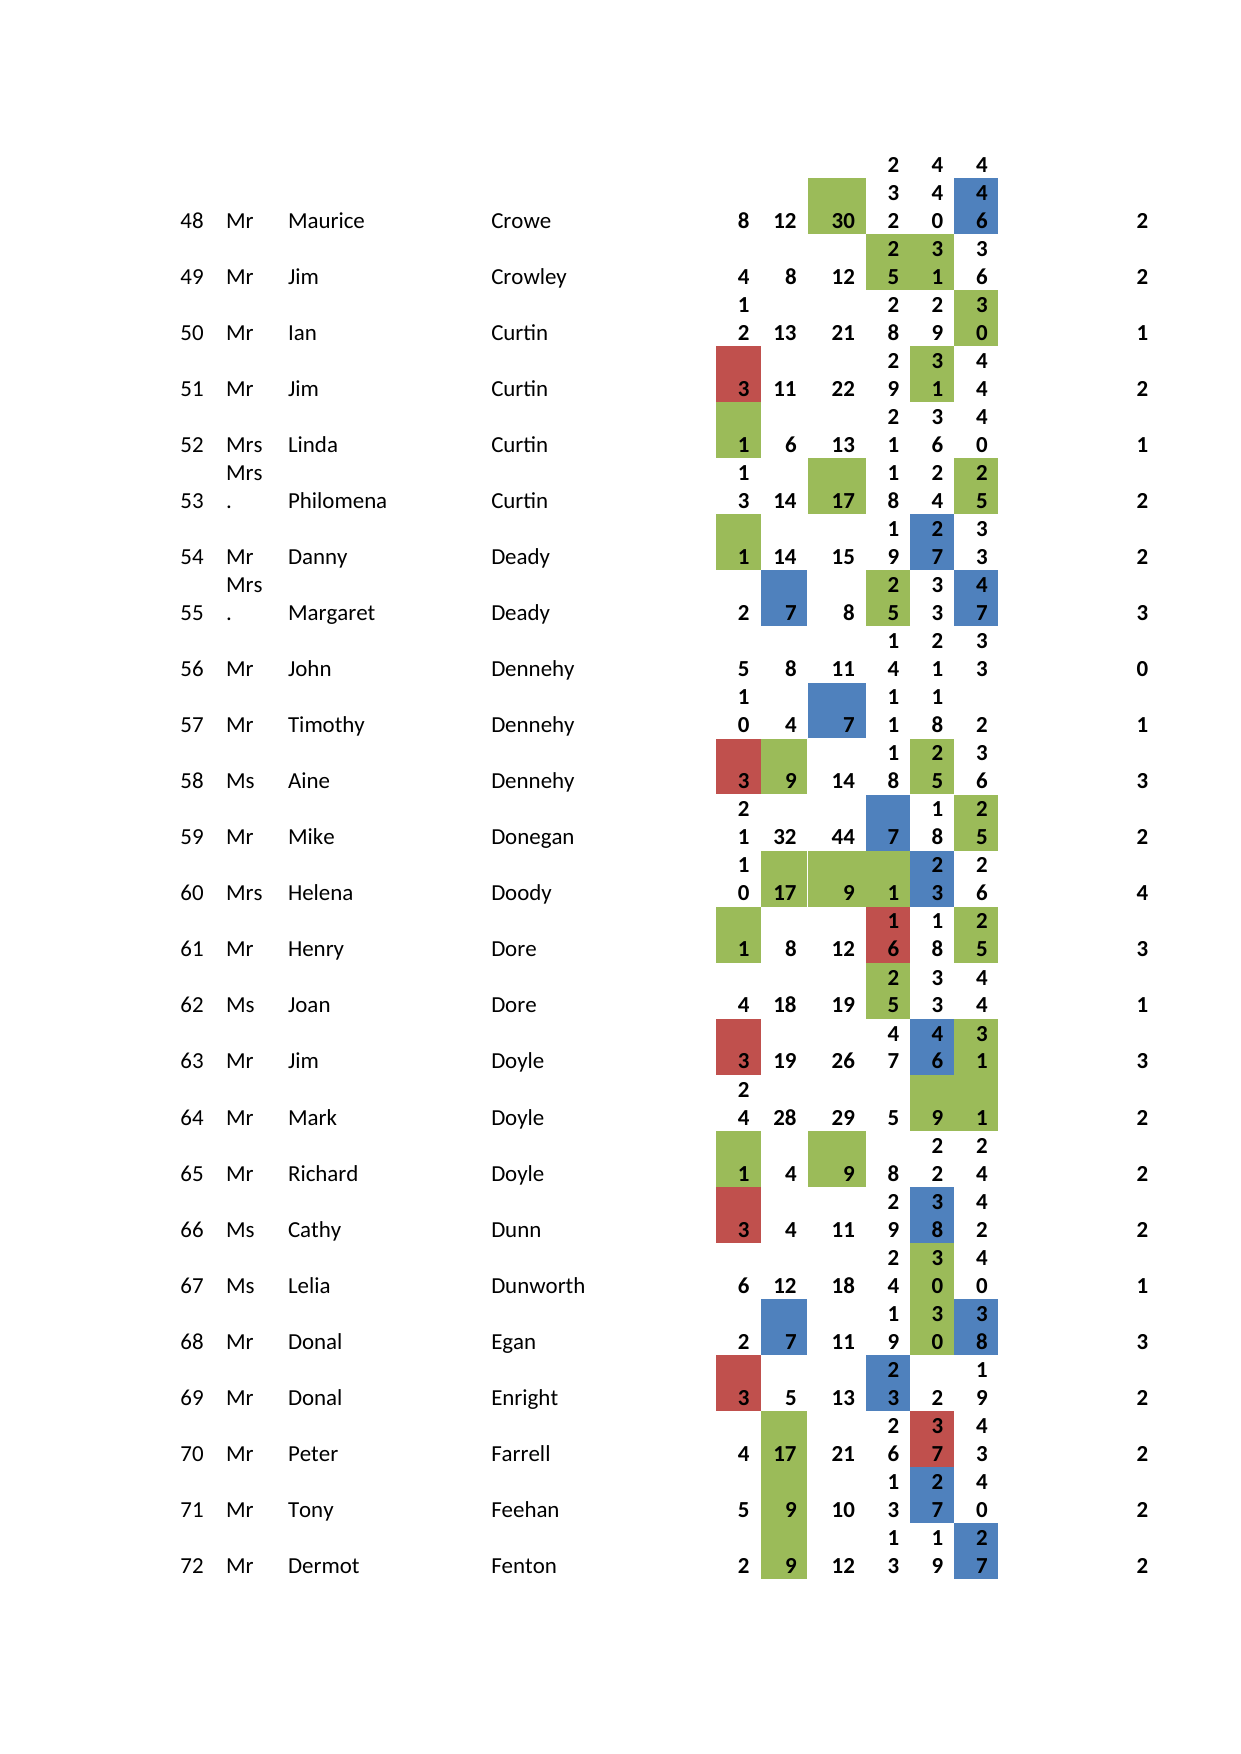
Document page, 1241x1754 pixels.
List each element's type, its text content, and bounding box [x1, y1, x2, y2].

table_cell 2 [910, 1355, 954, 1411]
table_cell [999, 1075, 1086, 1131]
table_cell Mr [215, 683, 277, 738]
table_cell 25 [954, 458, 998, 514]
table_cell 1 [1086, 683, 1199, 738]
table_cell 69 [160, 1355, 214, 1411]
table_cell 2 [1086, 795, 1199, 851]
table_cell 7 [808, 683, 866, 738]
table_cell 8 [808, 570, 866, 626]
table_cell 66 [160, 1187, 214, 1243]
table_cell Richard [277, 1131, 480, 1187]
table_cell [999, 346, 1086, 402]
table_cell 14 [761, 514, 807, 570]
table_cell 13 [866, 1523, 910, 1579]
table_cell 31 [910, 234, 954, 290]
table_cell [999, 178, 1086, 234]
table_cell 29 [910, 290, 954, 346]
table_cell 10 [716, 851, 761, 907]
table_cell Danny [277, 514, 480, 570]
table_cell Helena [277, 851, 480, 907]
table_cell 4 [761, 683, 807, 738]
table_cell 4 [910, 150, 954, 178]
table_cell 30 [910, 1299, 954, 1355]
table_cell 31 [954, 1019, 998, 1075]
table_cell 65 [160, 1131, 214, 1187]
table_cell 12 [761, 178, 807, 234]
table_cell 33 [910, 570, 954, 626]
table_cell 23 [866, 1355, 910, 1411]
table_cell 2 [1086, 1187, 1199, 1243]
table_cell 25 [954, 795, 998, 851]
table_cell Deady [480, 514, 716, 570]
table_cell 33 [954, 514, 998, 570]
table_cell [999, 1411, 1086, 1467]
table_cell 53 [160, 458, 214, 514]
table_cell 7 [866, 795, 910, 851]
table_cell 46 [954, 178, 998, 234]
table_cell 5 [761, 1355, 807, 1411]
table_cell 46 [910, 1019, 954, 1075]
table_cell Ms [215, 739, 277, 794]
table_cell 29 [808, 1075, 866, 1131]
table_cell 5 [716, 1467, 761, 1523]
table_cell 19 [910, 1523, 954, 1579]
table_cell 18 [866, 739, 910, 794]
table_cell 2 [954, 683, 998, 738]
table_cell 12 [808, 907, 866, 963]
table_cell Mrs [215, 851, 277, 907]
table_cell [716, 150, 761, 178]
table_cell Jim [277, 1019, 480, 1075]
table_cell Donegan [480, 795, 716, 851]
table_cell 2 [716, 1523, 761, 1579]
table_cell 1 [716, 1131, 761, 1187]
table_cell 8 [761, 234, 807, 290]
table_cell 18 [910, 907, 954, 963]
table_cell 47 [954, 570, 998, 626]
table_cell 64 [160, 1075, 214, 1131]
table_cell 8 [761, 626, 807, 682]
table_cell 13 [716, 458, 761, 514]
table_cell 52 [160, 402, 214, 458]
table_cell 9 [761, 1467, 807, 1523]
table_cell 19 [761, 1019, 807, 1075]
table_cell 44 [954, 346, 998, 402]
table_cell Ian [277, 290, 480, 346]
table_cell 68 [160, 1299, 214, 1355]
table_cell 3 [716, 1355, 761, 1411]
table_cell 4 [716, 1411, 761, 1467]
table_cell 17 [808, 458, 866, 514]
table_cell 28 [866, 290, 910, 346]
table_cell 24 [716, 1075, 761, 1131]
table_cell 13 [866, 1467, 910, 1523]
table_cell Mr [215, 1467, 277, 1523]
table_cell 25 [954, 907, 998, 963]
table_cell Jim [277, 234, 480, 290]
table_cell 32 [866, 178, 910, 234]
table_cell 50 [160, 290, 214, 346]
table_cell 4 [954, 150, 998, 178]
table_cell 17 [761, 1411, 807, 1467]
table_cell 1 [1086, 963, 1199, 1019]
table_cell 24 [954, 1131, 998, 1187]
table_cell [999, 851, 1086, 907]
table_cell 44 [808, 795, 866, 851]
table_cell 2 [1086, 458, 1199, 514]
table_cell 4 [761, 1187, 807, 1243]
table_cell 3 [1086, 1299, 1199, 1355]
table_cell 49 [160, 234, 214, 290]
table_cell 24 [910, 458, 954, 514]
table_cell [999, 514, 1086, 570]
table_cell 2 [716, 1299, 761, 1355]
table_cell 27 [910, 1467, 954, 1523]
table_cell 40 [954, 402, 998, 458]
table_cell 48 [160, 178, 214, 234]
table_cell 21 [910, 626, 954, 682]
table_cell Dennehy [480, 683, 716, 738]
table_cell 2 [1086, 234, 1199, 290]
table_cell [999, 1523, 1086, 1579]
table_cell [277, 150, 480, 178]
table_cell 9 [761, 1523, 807, 1579]
table_cell Doyle [480, 1019, 716, 1075]
table_cell 2 [1086, 514, 1199, 570]
table_cell 54 [160, 514, 214, 570]
table_cell 8 [866, 1131, 910, 1187]
table_cell 3 [716, 739, 761, 794]
table_cell Henry [277, 907, 480, 963]
table_cell 0 [1086, 626, 1199, 682]
table_cell Mr [215, 178, 277, 234]
table_cell Curtin [480, 346, 716, 402]
table_cell 6 [761, 402, 807, 458]
table_cell [999, 1019, 1086, 1075]
table_cell [999, 1355, 1086, 1411]
table_cell 3 [716, 1019, 761, 1075]
table_cell 1 [954, 1075, 998, 1131]
table_cell [999, 907, 1086, 963]
table_cell 30 [910, 1243, 954, 1299]
table_cell Egan [480, 1299, 716, 1355]
table_cell 2 [1086, 346, 1199, 402]
table_cell Mrs. [215, 570, 277, 626]
table_cell 60 [160, 851, 214, 907]
table_cell Philomena [277, 458, 480, 514]
table_cell 4 [1086, 851, 1199, 907]
table_cell 21 [808, 290, 866, 346]
table_cell 42 [954, 1187, 998, 1243]
table_cell Mark [277, 1075, 480, 1131]
table_cell 9 [808, 851, 866, 907]
table_cell 11 [808, 626, 866, 682]
table_cell [999, 683, 1086, 738]
table_cell Mr [215, 1019, 277, 1075]
table_cell 29 [866, 346, 910, 402]
table_cell 21 [716, 795, 761, 851]
table_cell 33 [910, 963, 954, 1019]
table_cell 2 [1086, 1131, 1199, 1187]
table_cell 38 [954, 1299, 998, 1355]
table_cell 14 [761, 458, 807, 514]
table_cell 25 [866, 963, 910, 1019]
table_cell 32 [761, 795, 807, 851]
table_cell 14 [808, 739, 866, 794]
table_cell Donal [277, 1355, 480, 1411]
table_cell Mr [215, 1523, 277, 1579]
table_cell [999, 1467, 1086, 1523]
table_cell [761, 150, 807, 178]
table_cell 58 [160, 739, 214, 794]
table_cell Jim [277, 346, 480, 402]
table_cell Feehan [480, 1467, 716, 1523]
table_cell Ms [215, 963, 277, 1019]
table_cell [999, 570, 1086, 626]
table_cell 47 [866, 1019, 910, 1075]
table_cell 3 [716, 1187, 761, 1243]
table_cell 44 [954, 963, 998, 1019]
table_cell Mr [215, 1131, 277, 1187]
table_cell 31 [910, 346, 954, 402]
table_cell Linda [277, 402, 480, 458]
table_cell 11 [761, 346, 807, 402]
table_cell 2 [1086, 1075, 1199, 1131]
table_cell Doyle [480, 1075, 716, 1131]
table_cell Mr [215, 1411, 277, 1467]
table_cell Lelia [277, 1243, 480, 1299]
table_cell 2 [716, 570, 761, 626]
table_cell [999, 1299, 1086, 1355]
table_cell Ms [215, 1187, 277, 1243]
table_cell 11 [808, 1187, 866, 1243]
table_cell 16 [866, 907, 910, 963]
table_cell Dore [480, 907, 716, 963]
table_cell 24 [866, 1243, 910, 1299]
table_cell 9 [761, 739, 807, 794]
table_cell Tony [277, 1467, 480, 1523]
table_cell Enright [480, 1355, 716, 1411]
table_cell 8 [761, 907, 807, 963]
table_cell Curtin [480, 458, 716, 514]
table_cell Mrs [215, 402, 277, 458]
table_cell 28 [761, 1075, 807, 1131]
table_cell [999, 234, 1086, 290]
table_cell Dennehy [480, 739, 716, 794]
table_cell [999, 1187, 1086, 1243]
table_cell 40 [910, 178, 954, 234]
table_cell Mr [215, 795, 277, 851]
table_cell [999, 458, 1086, 514]
table_cell Donal [277, 1299, 480, 1355]
table_cell 43 [954, 1411, 998, 1467]
table_cell Farrell [480, 1411, 716, 1467]
table_cell Doyle [480, 1131, 716, 1187]
table_cell 5 [716, 626, 761, 682]
table_cell 57 [160, 683, 214, 738]
table_cell [999, 626, 1086, 682]
table_cell 30 [808, 178, 866, 234]
table_cell Timothy [277, 683, 480, 738]
table_cell Mr [215, 1355, 277, 1411]
table_cell 10 [808, 1467, 866, 1523]
table_cell Deady [480, 570, 716, 626]
table_cell 3 [1086, 907, 1199, 963]
table_cell [999, 290, 1086, 346]
table_cell 8 [716, 178, 761, 234]
table_cell Fenton [480, 1523, 716, 1579]
table_cell 1 [716, 402, 761, 458]
table_cell 36 [954, 234, 998, 290]
table_cell 14 [866, 626, 910, 682]
table_cell 18 [910, 683, 954, 738]
table_cell 19 [866, 514, 910, 570]
table_cell 72 [160, 1523, 214, 1579]
table_cell 3 [1086, 570, 1199, 626]
table_cell 63 [160, 1019, 214, 1075]
table_cell 22 [808, 346, 866, 402]
table_cell [999, 402, 1086, 458]
table_cell 1 [716, 514, 761, 570]
table_cell [480, 150, 716, 178]
table_cell 26 [866, 1411, 910, 1467]
table_cell 5 [866, 1075, 910, 1131]
table_cell 38 [910, 1187, 954, 1243]
table_cell 10 [716, 683, 761, 738]
table_cell 7 [761, 570, 807, 626]
table_cell 13 [761, 290, 807, 346]
table_cell [160, 150, 214, 178]
table_cell Maurice [277, 178, 480, 234]
table_cell 1 [716, 907, 761, 963]
table_cell 27 [910, 514, 954, 570]
table_cell Dunn [480, 1187, 716, 1243]
table_cell 40 [954, 1243, 998, 1299]
table_cell 9 [808, 1131, 866, 1187]
table_cell 26 [954, 851, 998, 907]
table_cell 19 [808, 963, 866, 1019]
table_cell 21 [866, 402, 910, 458]
table_cell 4 [716, 963, 761, 1019]
table_cell Joan [277, 963, 480, 1019]
table_cell Mr [215, 290, 277, 346]
table_cell 26 [808, 1019, 866, 1075]
table_cell [808, 150, 866, 178]
table_cell Dermot [277, 1523, 480, 1579]
table_cell Curtin [480, 402, 716, 458]
table_cell 11 [866, 683, 910, 738]
table_cell 19 [866, 1299, 910, 1355]
table_cell Mike [277, 795, 480, 851]
table_cell 33 [954, 626, 998, 682]
table_cell 7 [761, 1299, 807, 1355]
table_cell Mr [215, 514, 277, 570]
table_cell Cathy [277, 1187, 480, 1243]
table_cell 36 [910, 402, 954, 458]
table_cell [999, 150, 1086, 178]
table_cell Curtin [480, 290, 716, 346]
table_cell 70 [160, 1411, 214, 1467]
table_cell Mr [215, 234, 277, 290]
table_cell 2 [1086, 1467, 1199, 1523]
table_cell Crowley [480, 234, 716, 290]
table_cell 3 [1086, 739, 1199, 794]
table_cell 18 [761, 963, 807, 1019]
table_cell 12 [808, 234, 866, 290]
table_cell [215, 150, 277, 178]
table_cell [999, 739, 1086, 794]
table_cell Mrs. [215, 458, 277, 514]
table_cell 18 [910, 795, 954, 851]
table_cell 3 [716, 346, 761, 402]
table_cell 61 [160, 907, 214, 963]
table_cell 2 [1086, 1355, 1199, 1411]
table_cell 23 [910, 851, 954, 907]
table_cell [999, 1243, 1086, 1299]
table_cell 13 [808, 402, 866, 458]
table_cell 1 [1086, 1243, 1199, 1299]
table_cell 1 [1086, 402, 1199, 458]
table_cell Dunworth [480, 1243, 716, 1299]
table_cell 2 [1086, 1411, 1199, 1467]
table_cell 4 [716, 234, 761, 290]
table_cell 6 [716, 1243, 761, 1299]
table_cell 25 [910, 739, 954, 794]
table_cell Margaret [277, 570, 480, 626]
table_cell 30 [954, 290, 998, 346]
table_cell 12 [716, 290, 761, 346]
table_cell [1086, 150, 1199, 178]
table_cell 17 [761, 851, 807, 907]
table_cell 27 [954, 1523, 998, 1579]
table_cell 13 [808, 1355, 866, 1411]
table_cell Mr [215, 1075, 277, 1131]
table_cell 25 [866, 570, 910, 626]
table_cell [999, 795, 1086, 851]
table_cell 18 [866, 458, 910, 514]
table_cell 71 [160, 1467, 214, 1523]
table_cell John [277, 626, 480, 682]
table_cell Peter [277, 1411, 480, 1467]
table_cell 22 [910, 1131, 954, 1187]
table_cell 12 [761, 1243, 807, 1299]
table_cell 1 [866, 851, 910, 907]
table_cell [999, 963, 1086, 1019]
table_cell 21 [808, 1411, 866, 1467]
table_cell Aine [277, 739, 480, 794]
table_cell 11 [808, 1299, 866, 1355]
table_cell 9 [910, 1075, 954, 1131]
table_cell Dore [480, 963, 716, 1019]
table_cell 51 [160, 346, 214, 402]
table_cell 2 [866, 150, 910, 178]
table_cell 12 [808, 1523, 866, 1579]
table_cell Mr [215, 907, 277, 963]
table_cell Crowe [480, 178, 716, 234]
table_cell 56 [160, 626, 214, 682]
table_cell Dennehy [480, 626, 716, 682]
table_cell 25 [866, 234, 910, 290]
table_cell Doody [480, 851, 716, 907]
table_cell 37 [910, 1411, 954, 1467]
table_cell 3 [1086, 1019, 1199, 1075]
table_cell Mr [215, 626, 277, 682]
table_cell 62 [160, 963, 214, 1019]
table_cell 2 [1086, 178, 1199, 234]
table_cell 36 [954, 739, 998, 794]
table_cell 29 [866, 1187, 910, 1243]
table_cell [999, 1131, 1086, 1187]
table_cell 18 [808, 1243, 866, 1299]
table_cell 19 [954, 1355, 998, 1411]
table_cell 15 [808, 514, 866, 570]
table_cell 67 [160, 1243, 214, 1299]
table_cell Mr [215, 346, 277, 402]
table_cell 2 [1086, 1523, 1199, 1579]
table_cell 59 [160, 795, 214, 851]
table_cell 40 [954, 1467, 998, 1523]
table_cell 4 [761, 1131, 807, 1187]
table_cell 55 [160, 570, 214, 626]
table_cell Ms [215, 1243, 277, 1299]
table_cell 1 [1086, 290, 1199, 346]
table_cell Mr [215, 1299, 277, 1355]
